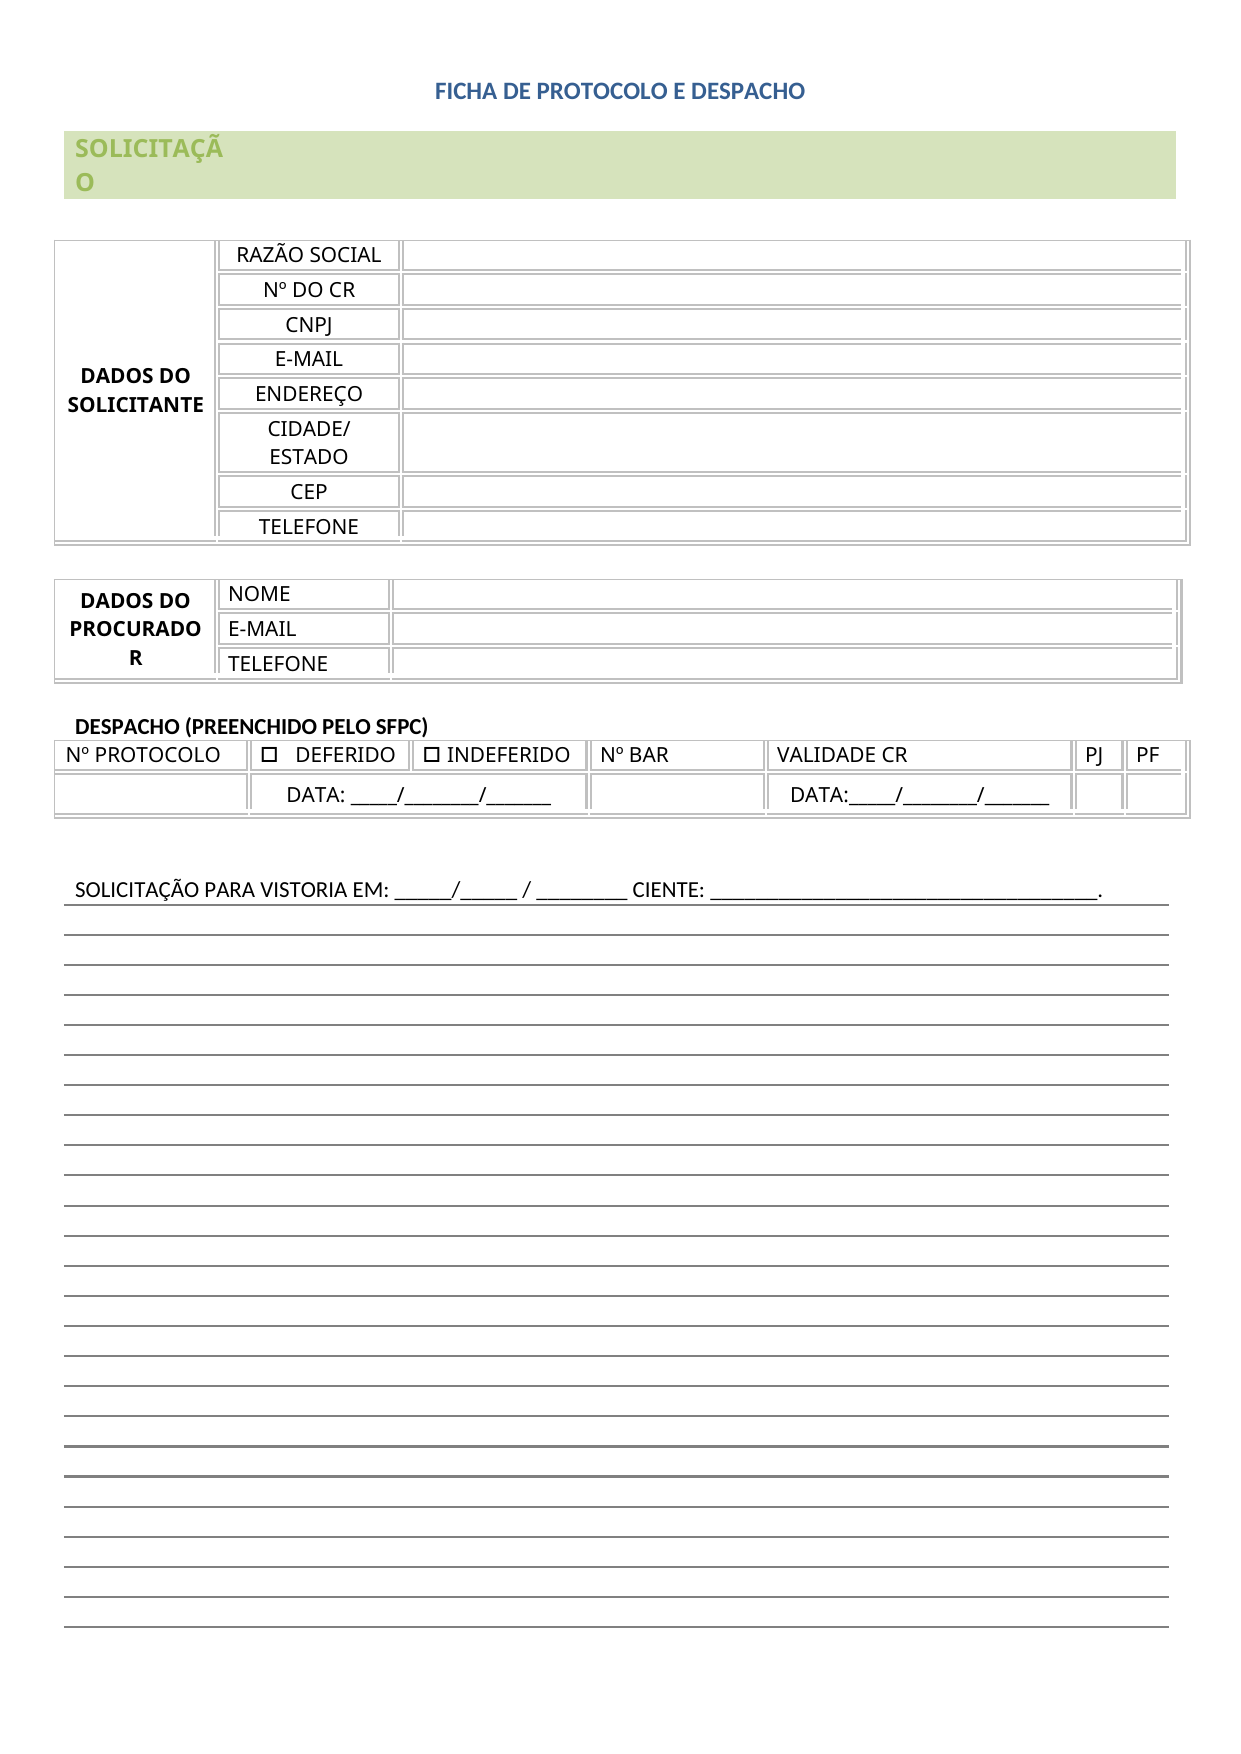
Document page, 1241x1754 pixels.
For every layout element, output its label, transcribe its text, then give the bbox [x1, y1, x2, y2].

table_cell [64, 1146, 1168, 1174]
text DESPACHO (PREENCHIDO PELO SFPC) [75, 712, 1165, 740]
table_cell CIDADE/ESTADO [220, 414, 398, 471]
table_cell [64, 1478, 1168, 1506]
table_header  DEFERIDO [252, 741, 408, 769]
table_header PJ [1077, 741, 1121, 769]
table_cell [401, 338, 1188, 373]
table_cell [64, 1538, 1168, 1566]
table_cell [64, 1508, 1168, 1536]
table_cell [64, 1267, 1168, 1295]
table_cell TELEFONE [217, 643, 391, 677]
table_header DADOS DO PROCURADOR [55, 580, 217, 677]
table_cell CNPJ [220, 310, 398, 338]
text SOLICITAÇÃO PARA VISTORIA EM: _____/_____ / ________ CIENTE: __________________________________. [75, 875, 1165, 903]
table_cell [401, 269, 1188, 304]
table_cell E-MAIL [217, 338, 401, 373]
table_header DADOS DO SOLICITANTE [55, 241, 217, 540]
text FICHA DE PROTOCOLO E DESPACHO [75, 75, 1165, 106]
table_cell [64, 1176, 1168, 1204]
table_header RAZÃO SOCIAL [220, 241, 398, 269]
table_cell [64, 1207, 1168, 1234]
table_cell [391, 608, 1179, 643]
table_cell [401, 373, 1188, 408]
table_cell [64, 1417, 1168, 1445]
table_cell [589, 769, 766, 813]
table_header VALIDADE CR [769, 741, 1070, 769]
table_cell [64, 1237, 1168, 1265]
table_cell [64, 1598, 1168, 1626]
table_cell [64, 996, 1168, 1024]
table_cell E-MAIL [220, 614, 388, 643]
table_header PF [1128, 741, 1185, 769]
table_cell [401, 471, 1188, 506]
table_cell [401, 304, 1188, 338]
table_cell [64, 966, 1168, 994]
table_header [404, 241, 1185, 269]
table_cell [391, 643, 1179, 677]
table_cell [64, 1056, 1168, 1084]
table_header SOLICITAÇÃO [64, 131, 241, 199]
table_cell CEP [220, 477, 398, 506]
table_cell DATA:­­­­_____/________/_______ [766, 774, 1073, 813]
table_cell [64, 1568, 1168, 1596]
table_header NOME [220, 580, 388, 608]
table_cell [401, 506, 1188, 540]
table_cell [64, 1327, 1168, 1355]
table_cell [64, 1387, 1168, 1415]
table_cell DATA: _____/________/_______ [249, 774, 588, 813]
table_cell [64, 1086, 1168, 1114]
table_cell [1125, 769, 1188, 813]
table_cell [401, 408, 1188, 471]
table_cell [64, 1357, 1168, 1385]
table_cell [64, 1116, 1168, 1144]
table_cell TELEFONE [217, 506, 401, 540]
table_cell [64, 1297, 1168, 1325]
table_cell [64, 1026, 1168, 1054]
table_header [394, 580, 1176, 608]
table_cell [64, 1448, 1168, 1475]
table_header [241, 131, 1176, 199]
table_cell ENDEREÇO [220, 379, 398, 408]
table_header  INDEFERIDO [414, 741, 585, 769]
table_header Nº BAR [592, 741, 763, 769]
table_cell [1074, 774, 1124, 813]
table_cell Nº DO CR [220, 275, 398, 304]
table_header [64, 906, 1168, 933]
table_header Nº PROTOCOLO [55, 741, 246, 769]
table_cell [55, 769, 249, 813]
table_cell [64, 936, 1168, 964]
